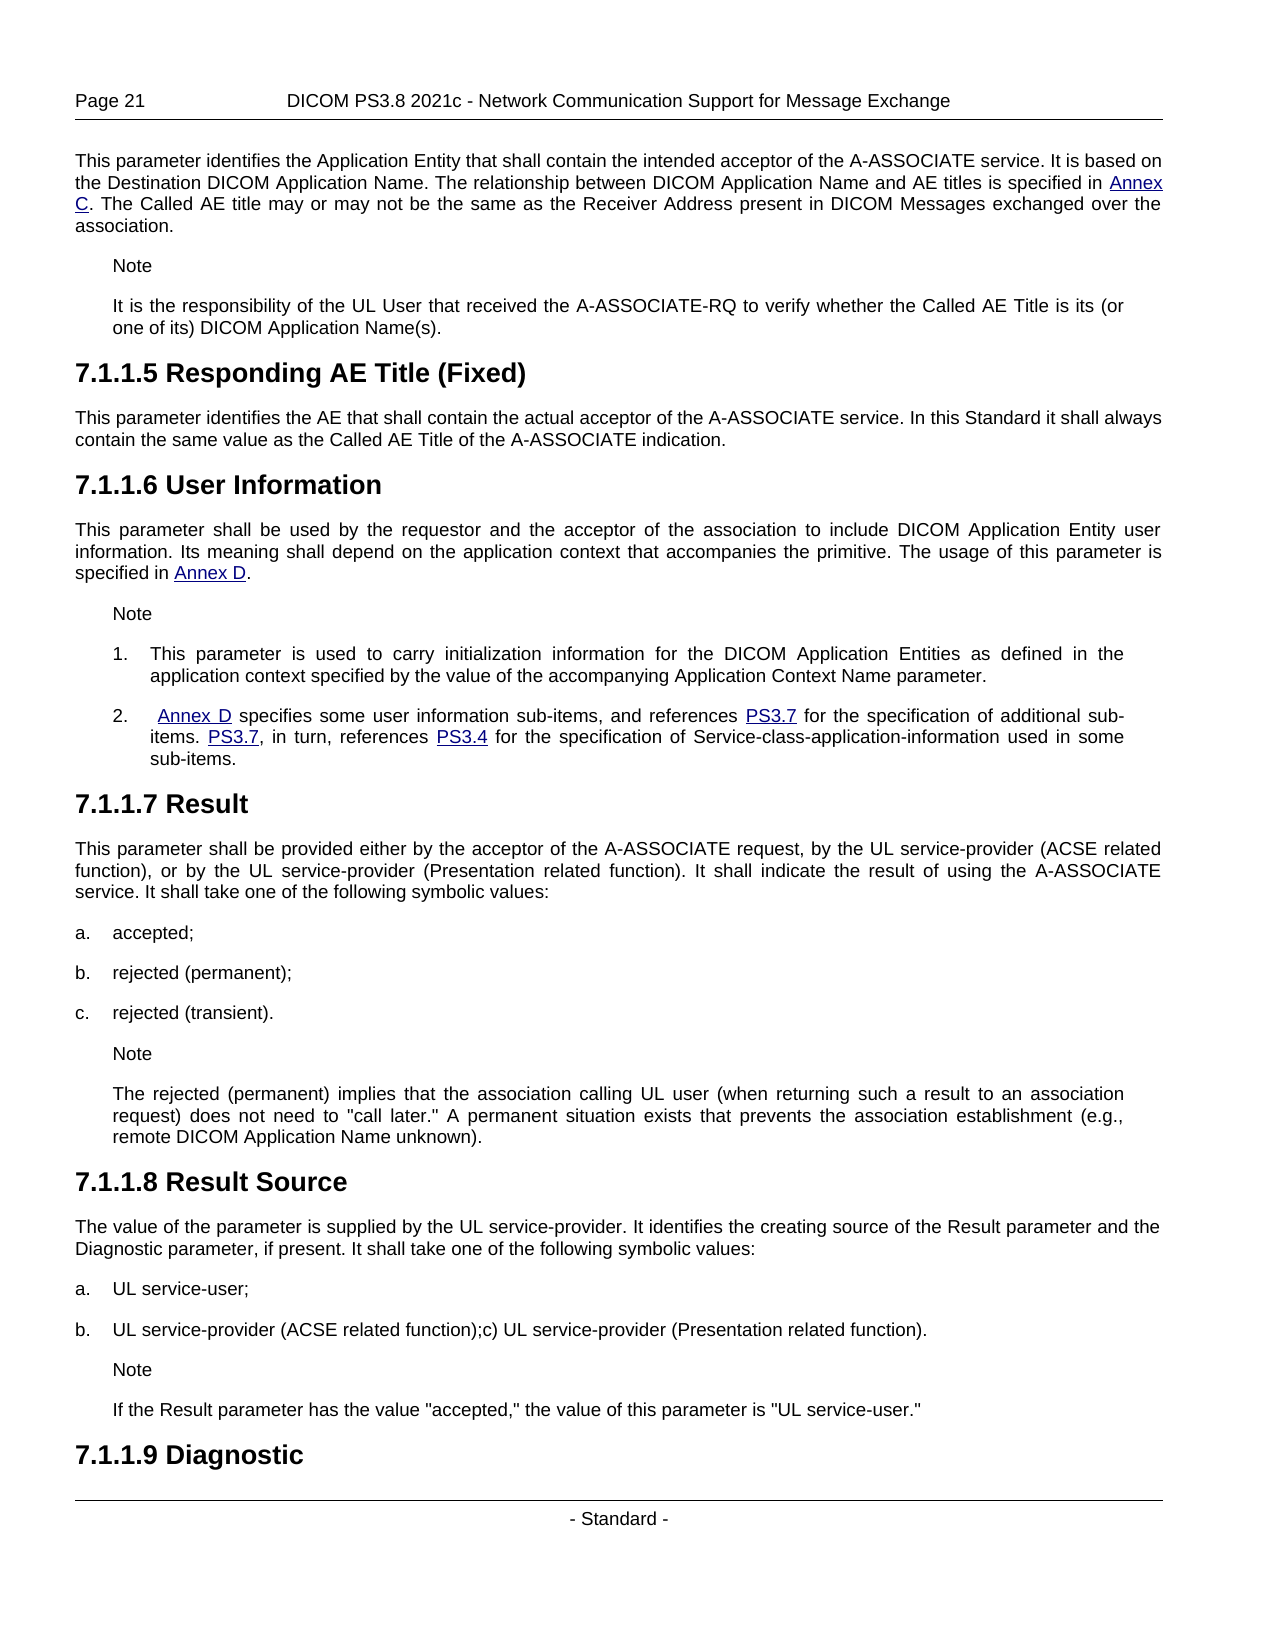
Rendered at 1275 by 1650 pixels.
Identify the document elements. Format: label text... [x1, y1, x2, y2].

text 7.1.1.8 Result Source [75, 1166, 1162, 1197]
text Note [112, 255, 1125, 277]
text b. rejected (permanent); [75, 962, 1162, 983]
text This parameter identifies the AE that shall contain the actual acceptor of the A-ASSOCIATE service. In this Standard it shall always contain the same value as the Called AE Title of the A-ASSOCIATE indication. [75, 407, 1162, 450]
text b. UL service-provider (ACSE related function);c) UL service-provider (Presentation related function). [75, 1318, 1162, 1340]
text Note [112, 1359, 1125, 1380]
text This parameter shall be used by the requestor and the acceptor of the association to include DICOM Application Entity user information. Its meaning shall depend on the application context that accompanies the primitive. The usage of this parameter is specified in Annex D. [75, 519, 1162, 584]
text a. UL service-user; [75, 1278, 1162, 1300]
text The rejected (permanent) implies that the association calling UL user (when returning such a result to an association request) does not need to "call later." A permanent situation exists that prevents the association establishment (e.g., remote DICOM Application Name unknown). [112, 1083, 1125, 1147]
text 7.1.1.9 Diagnostic [75, 1439, 1162, 1471]
text a. accepted; [75, 922, 1162, 943]
text 2. Annex D specifies some user information sub-items, and references PS3.7 for the specification of additional sub-items. PS3.7, in turn, references PS3.4 for the specification of Service-class-application-information used in some sub-items. [112, 705, 1125, 769]
text c. rejected (transient). [75, 1002, 1162, 1024]
text Note [112, 1042, 1125, 1064]
text Note [112, 602, 1125, 624]
text This parameter identifies the Application Entity that shall contain the intended acceptor of the A-ASSOCIATE service. It is based on the Destination DICOM Application Name. The relationship between DICOM Application Name and AE titles is specified in Annex C. The Called AE title may or may not be the same as the Receiver Address present in DICOM Messages exchanged over the association. [75, 150, 1162, 236]
text 7.1.1.7 Result [75, 788, 1162, 819]
text This parameter shall be provided either by the acceptor of the A-ASSOCIATE request, by the UL service-provider (ACSE related function), or by the UL service-provider (Presentation related function). It shall indicate the result of using the A-ASSOCIATE service. It shall take one of the following symbolic values: [75, 838, 1162, 903]
text If the Result parameter has the value "accepted," the value of this parameter is "UL service-user." [112, 1399, 1125, 1421]
text It is the responsibility of the UL User that received the A-ASSOCIATE-RQ to verify whether the Called AE Title is its (or one of its) DICOM Application Name(s). [112, 295, 1125, 338]
text 1. This parameter is used to carry initialization information for the DICOM Application Entities as defined in the application context specified by the value of the accompanying Application Context Name parameter. [112, 643, 1125, 686]
text 7.1.1.6 User Information [75, 469, 1162, 500]
text The value of the parameter is supplied by the UL service-provider. It identifies the creating source of the Result parameter and the Diagnostic parameter, if present. It shall take one of the following symbolic values: [75, 1216, 1162, 1259]
text 7.1.1.5 Responding AE Title (Fixed) [75, 357, 1162, 388]
